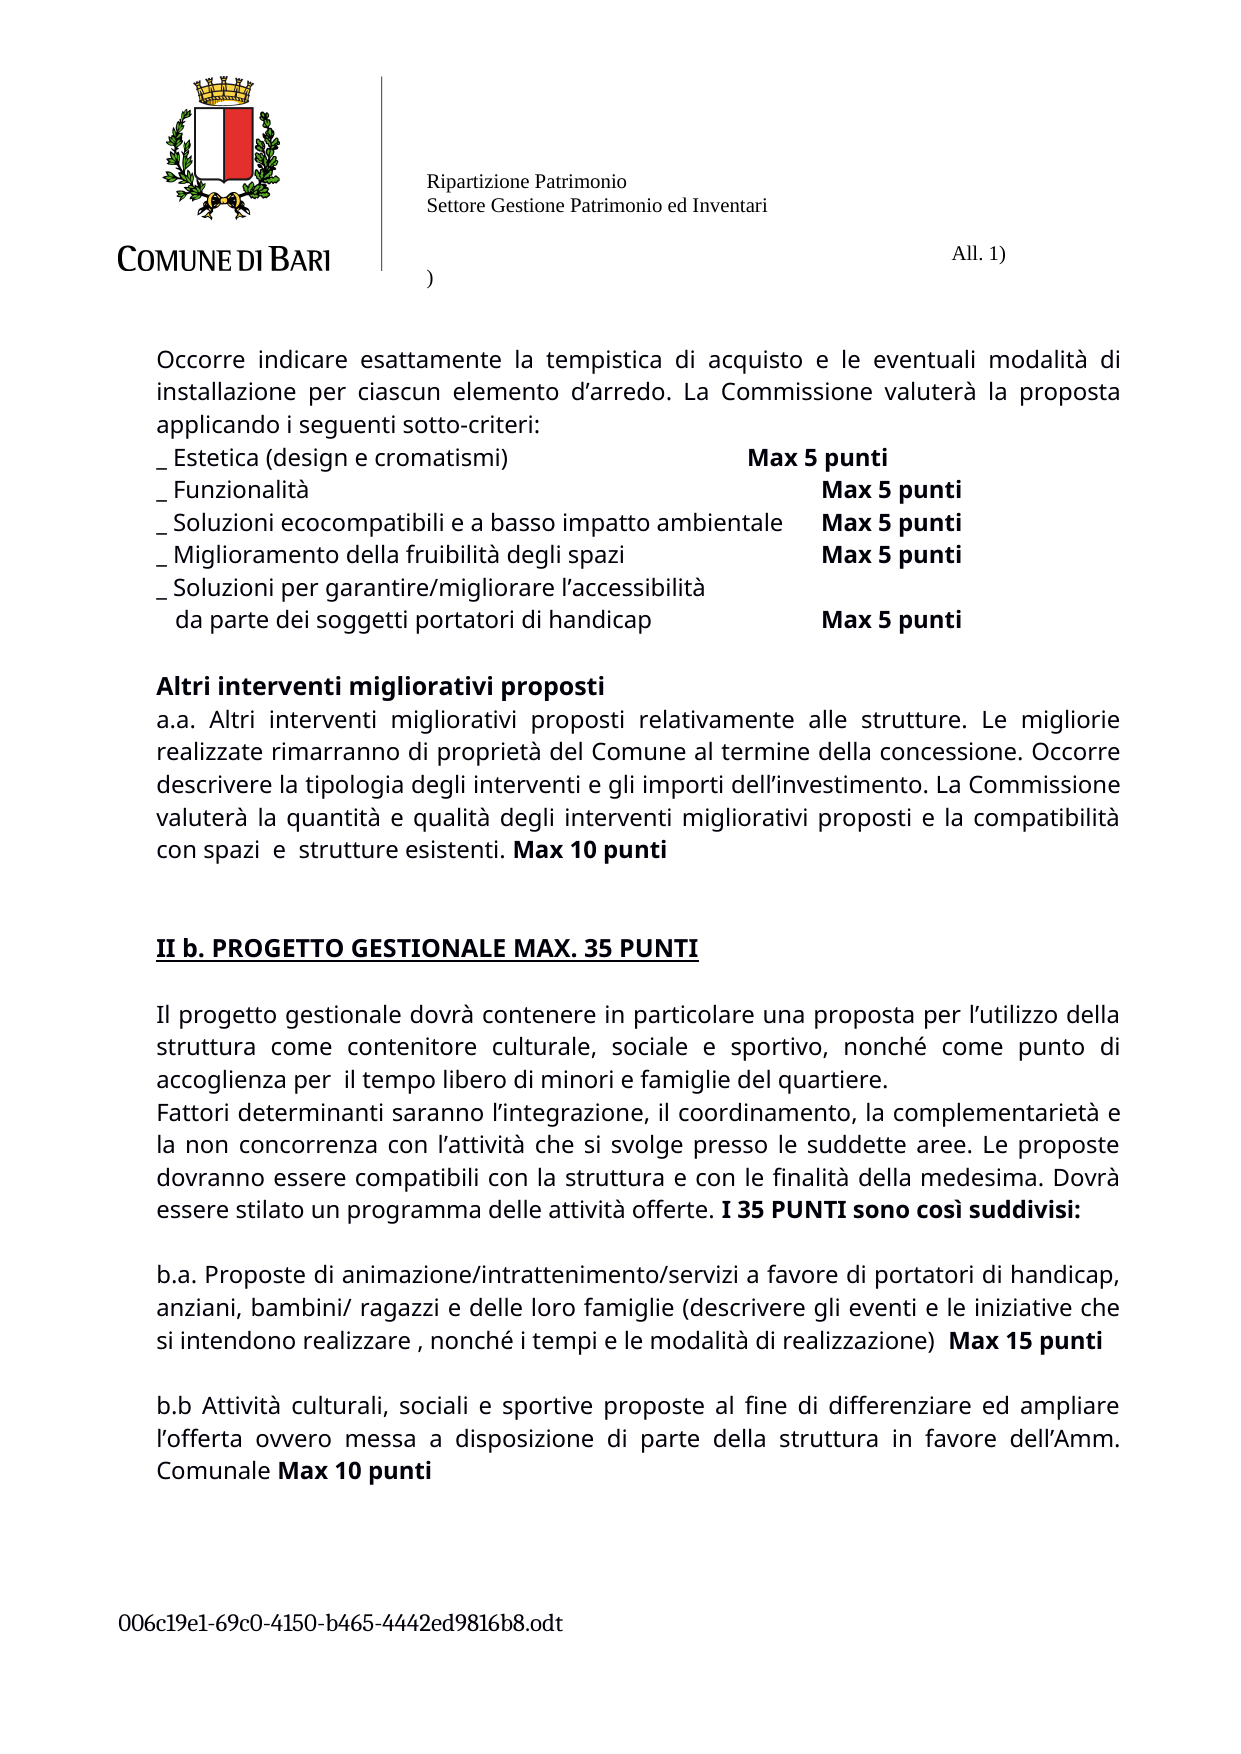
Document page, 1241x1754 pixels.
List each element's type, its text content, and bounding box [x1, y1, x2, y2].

text da parte dei soggetti portatori di handicap Max 5 punti [156, 603, 1122, 636]
text Altri interventi migliorativi proposti [156, 668, 1122, 703]
text _ Soluzioni ecocompatibili e a basso impatto ambientale Max 5 punti [156, 506, 1122, 538]
text Occorre indicare esattamente la tempistica di acquisto e le eventuali modalità di installazione per ciascun elemento d’arredo. La Commissione valuterà la proposta applicando i seguenti sotto-criteri: [156, 342, 1122, 440]
text Fattori determinanti saranno l’integrazione, il coordinamento, la complementarietà e la non concorrenza con l’attività che si svolge presso le suddette aree. Le proposte dovranno essere compatibili con la struttura e con le finalità della medesima. Dovrà essere stilato un programma delle attività offerte. I 35 PUNTI sono così suddivisi: [156, 1095, 1122, 1226]
text II b. PROGETTO GESTIONALE MAX. 35 PUNTI [156, 931, 1122, 965]
text b.a. Proposte di animazione/intrattenimento/servizi a favore di portatori di handicap, anziani, bambini/ ragazzi e delle loro famiglie (descrivere gli eventi e le iniziative che si intendono realizzare , nonché i tempi e le modalità di realizzazione) Max 15 punti [156, 1258, 1122, 1356]
text b.b Attività culturali, sociali e sportive proposte al fine di differenziare ed ampliare l’offerta ovvero messa a disposizione di parte della struttura in favore dell’Amm. Comunale Max 10 punti [156, 1389, 1122, 1487]
text _ Soluzioni per garantire/migliorare l’accessibilità [156, 571, 1122, 603]
text _ Funzionalità Max 5 punti [156, 473, 1122, 506]
text Il progetto gestionale dovrà contenere in particolare una proposta per l’utilizzo della struttura come contenitore culturale, sociale e sportivo, nonché come punto di accoglienza per il tempo libero di minori e famiglie del quartiere. [156, 997, 1122, 1095]
text _ Estetica (design e cromatismi) Max 5 punti [156, 440, 1122, 473]
text _ Miglioramento della fruibilità degli spazi Max 5 punti [156, 538, 1122, 571]
text a.a. Altri interventi migliorativi proposti relativamente alle strutture. Le migliorie realizzate rimarranno di proprietà del Comune al termine della concessione. Occorre descrivere la tipologia degli interventi e gli importi dell’investimento. La Commissione valuterà la quantità e qualità degli interventi migliorativi proposti e la compatibilità con spazi e strutture esistenti. Max 10 punti [156, 703, 1122, 866]
